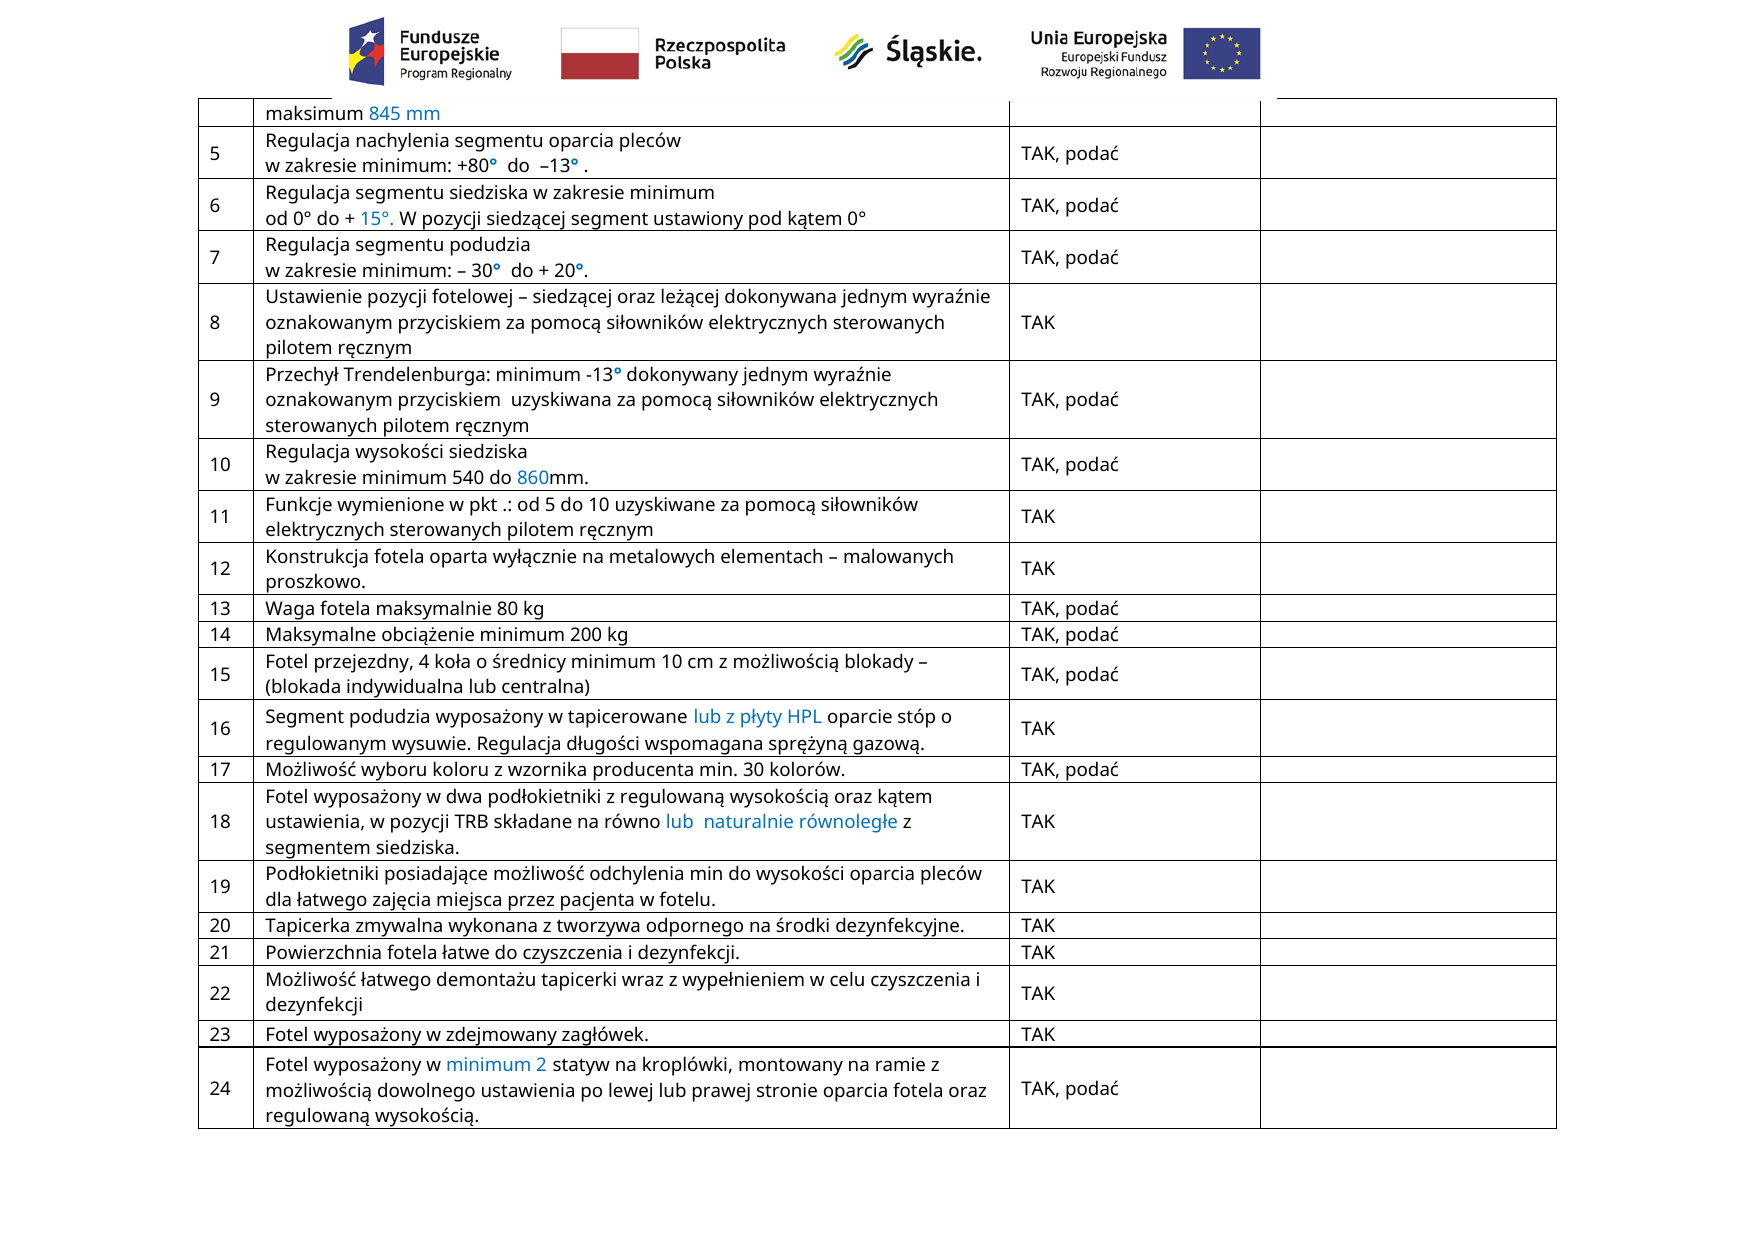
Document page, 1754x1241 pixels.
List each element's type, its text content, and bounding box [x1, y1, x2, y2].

table_cell 15 [199, 648, 253, 699]
table_cell TAK [1010, 491, 1260, 542]
table_cell [1261, 783, 1556, 860]
table_cell 13 [243, 595, 253, 621]
table_cell 20 [243, 913, 253, 938]
table_cell 11 [199, 491, 253, 542]
table_cell [1261, 913, 1272, 938]
table_cell 9 [199, 361, 253, 438]
table_cell [1261, 966, 1556, 1020]
table_cell TAK [1010, 861, 1260, 912]
table_cell 19 [199, 861, 253, 912]
table_cell [1545, 939, 1556, 965]
table_cell TAK [1010, 783, 1260, 860]
table_cell [1261, 231, 1556, 282]
table_cell TAK [1249, 939, 1260, 965]
table_cell TAK [1249, 1021, 1260, 1046]
table_cell TAK, podać [1010, 101, 1260, 126]
table_cell 5 [199, 127, 253, 178]
table_cell TAK [1010, 543, 1260, 594]
table_cell [1545, 622, 1556, 647]
table_cell TAK, podać [1010, 439, 1260, 490]
table_cell TAK [1010, 913, 1021, 938]
table_cell 16 [199, 700, 253, 756]
table_cell TAK, podać [1010, 648, 1260, 699]
table_cell TAK [1010, 1021, 1021, 1046]
table_cell 22 [199, 966, 253, 1020]
table_cell 23 [243, 1021, 253, 1046]
table_cell 18 [199, 783, 253, 860]
table_cell TAK, podać [1010, 127, 1260, 178]
table_cell [1261, 595, 1272, 621]
table_cell TAK [1010, 966, 1260, 1020]
table_cell 17 [243, 757, 253, 782]
table_cell [1261, 439, 1556, 490]
table_cell 6 [199, 179, 253, 230]
table_cell 8 [199, 284, 253, 360]
table_cell [1261, 127, 1556, 178]
table_cell [1261, 861, 1556, 912]
table_cell [1261, 361, 1556, 438]
table_cell TAK, podać [1010, 622, 1021, 647]
table_cell TAK, podać [1249, 622, 1260, 647]
table_cell [1545, 595, 1556, 621]
table_cell 14 [243, 622, 253, 647]
table_cell TAK [1249, 913, 1260, 938]
table_cell [1261, 179, 1556, 230]
table_cell TAK, podać [1249, 595, 1260, 621]
table_cell [1261, 700, 1556, 756]
table_cell TAK, podać [1249, 757, 1260, 782]
table_cell 12 [199, 543, 253, 594]
table_cell TAK, podać [1010, 1048, 1260, 1128]
table_cell [1261, 1048, 1556, 1128]
table_cell TAK, podać [1010, 231, 1260, 282]
table_cell TAK [1010, 700, 1260, 756]
table_cell 14 [199, 622, 209, 647]
table_cell TAK, podać [1010, 179, 1260, 230]
table_cell [1261, 284, 1556, 360]
table_cell 13 [199, 595, 209, 621]
table_cell TAK [1010, 284, 1260, 360]
table_cell [1261, 1021, 1272, 1046]
table_cell TAK, podać [1010, 361, 1260, 438]
table_cell 21 [199, 939, 209, 965]
table_cell [1261, 622, 1272, 647]
table_cell [1261, 939, 1272, 965]
table_cell 23 [199, 1021, 209, 1046]
table_cell [1545, 913, 1556, 938]
table_cell 24 [199, 1048, 253, 1128]
table_cell TAK [1010, 939, 1021, 965]
table_cell 4 [199, 99, 253, 126]
table_cell [1261, 648, 1556, 699]
table_cell TAK, podać [1010, 595, 1021, 621]
table_cell [1545, 1021, 1556, 1046]
table_cell 7 [199, 231, 253, 282]
table_cell [1261, 491, 1556, 542]
table_cell 10 [199, 439, 253, 490]
table_cell [1545, 757, 1556, 782]
table_cell TAK, podać [1010, 757, 1021, 782]
table_cell 17 [199, 757, 209, 782]
table_cell 21 [243, 939, 253, 965]
table_cell 20 [199, 913, 209, 938]
table_cell [1261, 543, 1556, 594]
table_cell [1261, 757, 1272, 782]
table_cell [1261, 99, 1556, 126]
